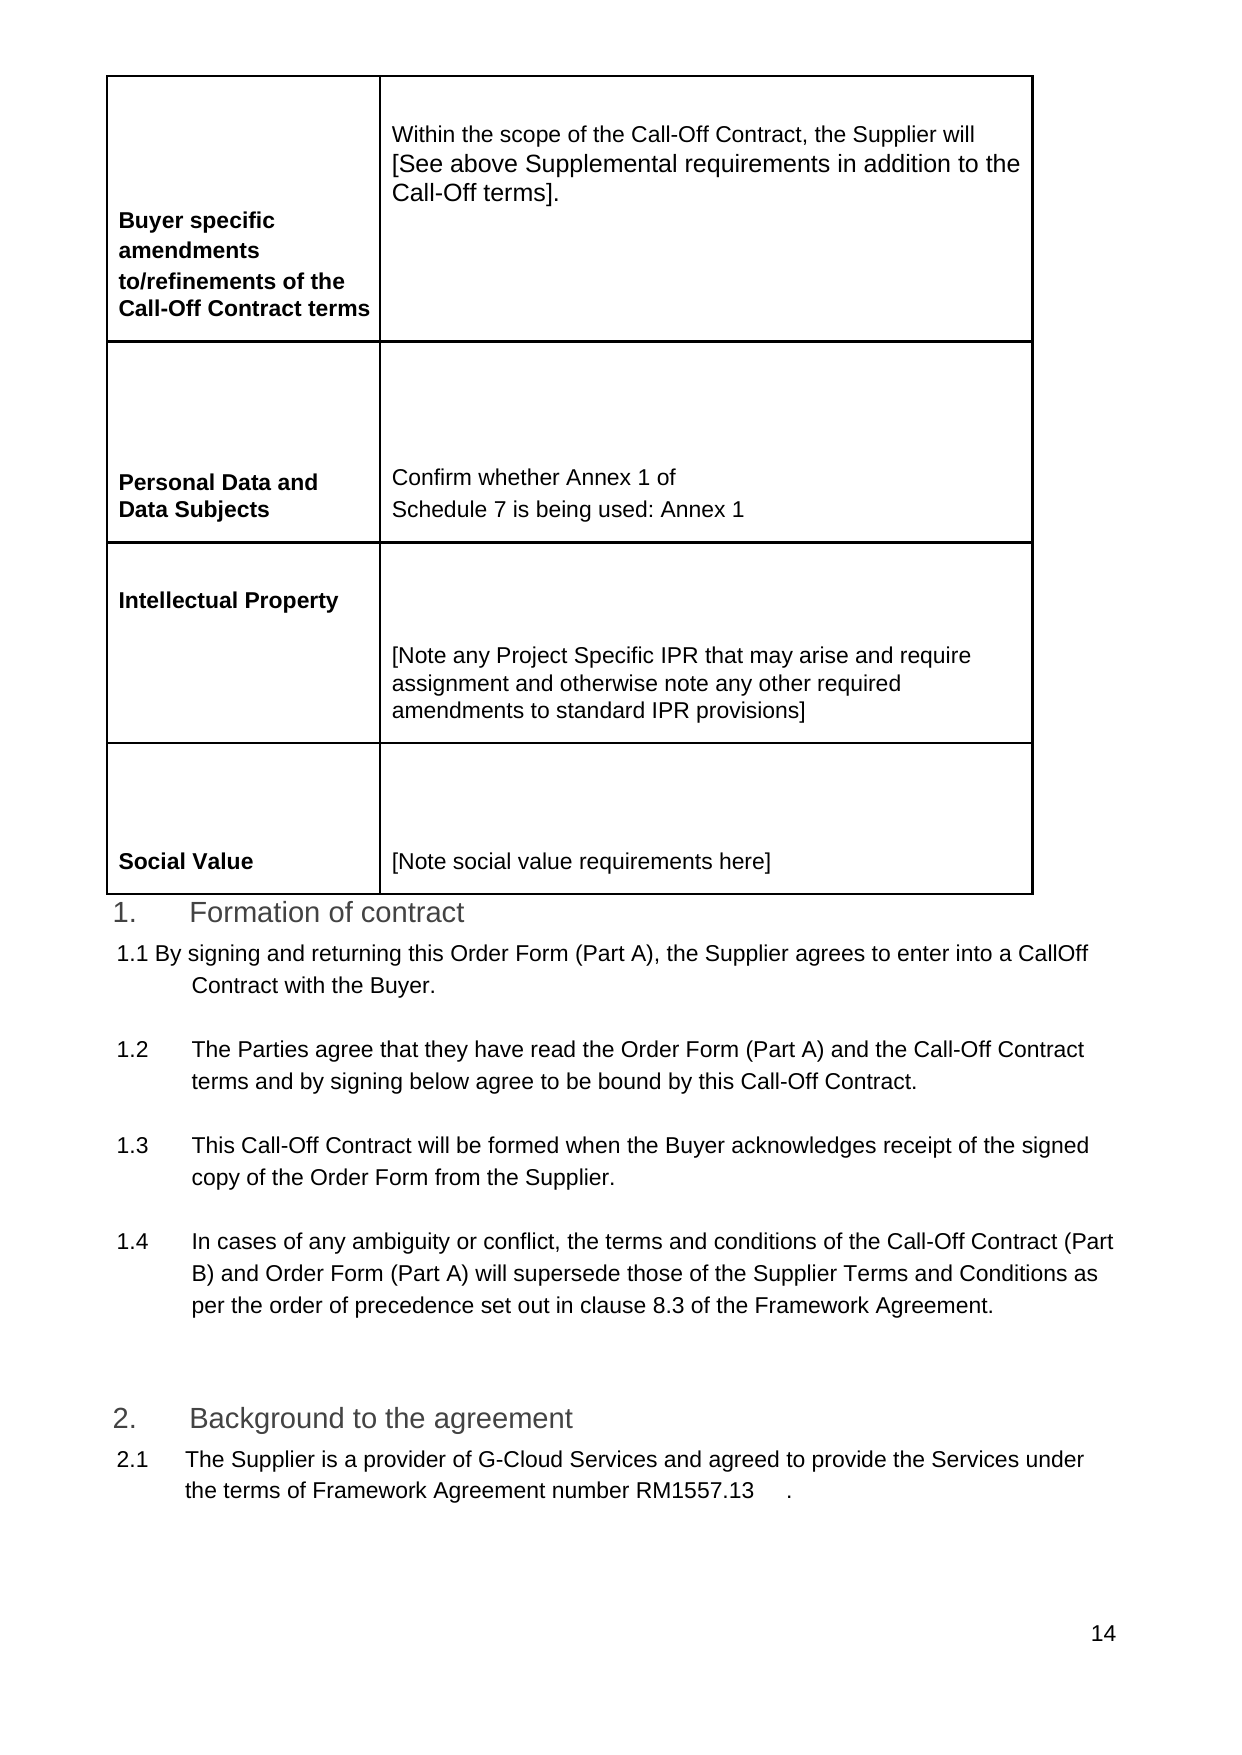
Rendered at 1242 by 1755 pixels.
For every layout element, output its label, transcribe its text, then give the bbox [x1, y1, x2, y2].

table_cell Within the scope of the Call-Off Contract, the Supplier will [See above Supplemental requirements in addition to the Call-Off terms]. [381, 77, 1031, 340]
text 1.3 This Call-Off Contract will be formed when the Buyer acknowledges receipt of the signed copy of the Order Form from the Supplier. [116, 1132, 1121, 1190]
table_cell Social Value [108, 744, 379, 893]
subtitle 2. Background to the agreement [0, 1401, 1122, 1434]
table_cell [Note any Project Specific IPR that may arise and require assignment and otherwise note any other required amendments to standard IPR provisions] [381, 544, 1031, 742]
text 1.1 By signing and returning this Order Form (Part A), the Supplier agrees to enter into a CallOff Contract with the Buyer. [116, 940, 1121, 998]
table_cell Buyer specific amendments to/refinements of the Call-Off Contract terms [108, 77, 379, 340]
table_cell Intellectual Property [108, 544, 379, 742]
table_cell [Note social value requirements here] [381, 744, 1031, 893]
text 1.4 In cases of any ambiguity or conflict, the terms and conditions of the Call-Off Contract (Part B) and Order Form (Part A) will supersede those of the Supplier Terms and Conditions as per the order of precedence set out in clause 8.3 of the Framework Agreement. [116, 1228, 1121, 1318]
table_cell Personal Data and Data Subjects [108, 343, 379, 541]
text 1.2 The Parties agree that they have read the Order Form (Part A) and the Call-Off Contract terms and by signing below agree to be bound by this Call-Off Contract. [116, 1036, 1121, 1094]
text 2.1 The Supplier is a provider of G-Cloud Services and agreed to provide the Services under the terms of Framework Agreement number RM1557.13 . [116, 1446, 1121, 1504]
table_cell Confirm whether Annex 1 of Schedule 7 is being used: Annex 1 [381, 343, 1031, 541]
subtitle 1. Formation of contract [0, 895, 1122, 929]
